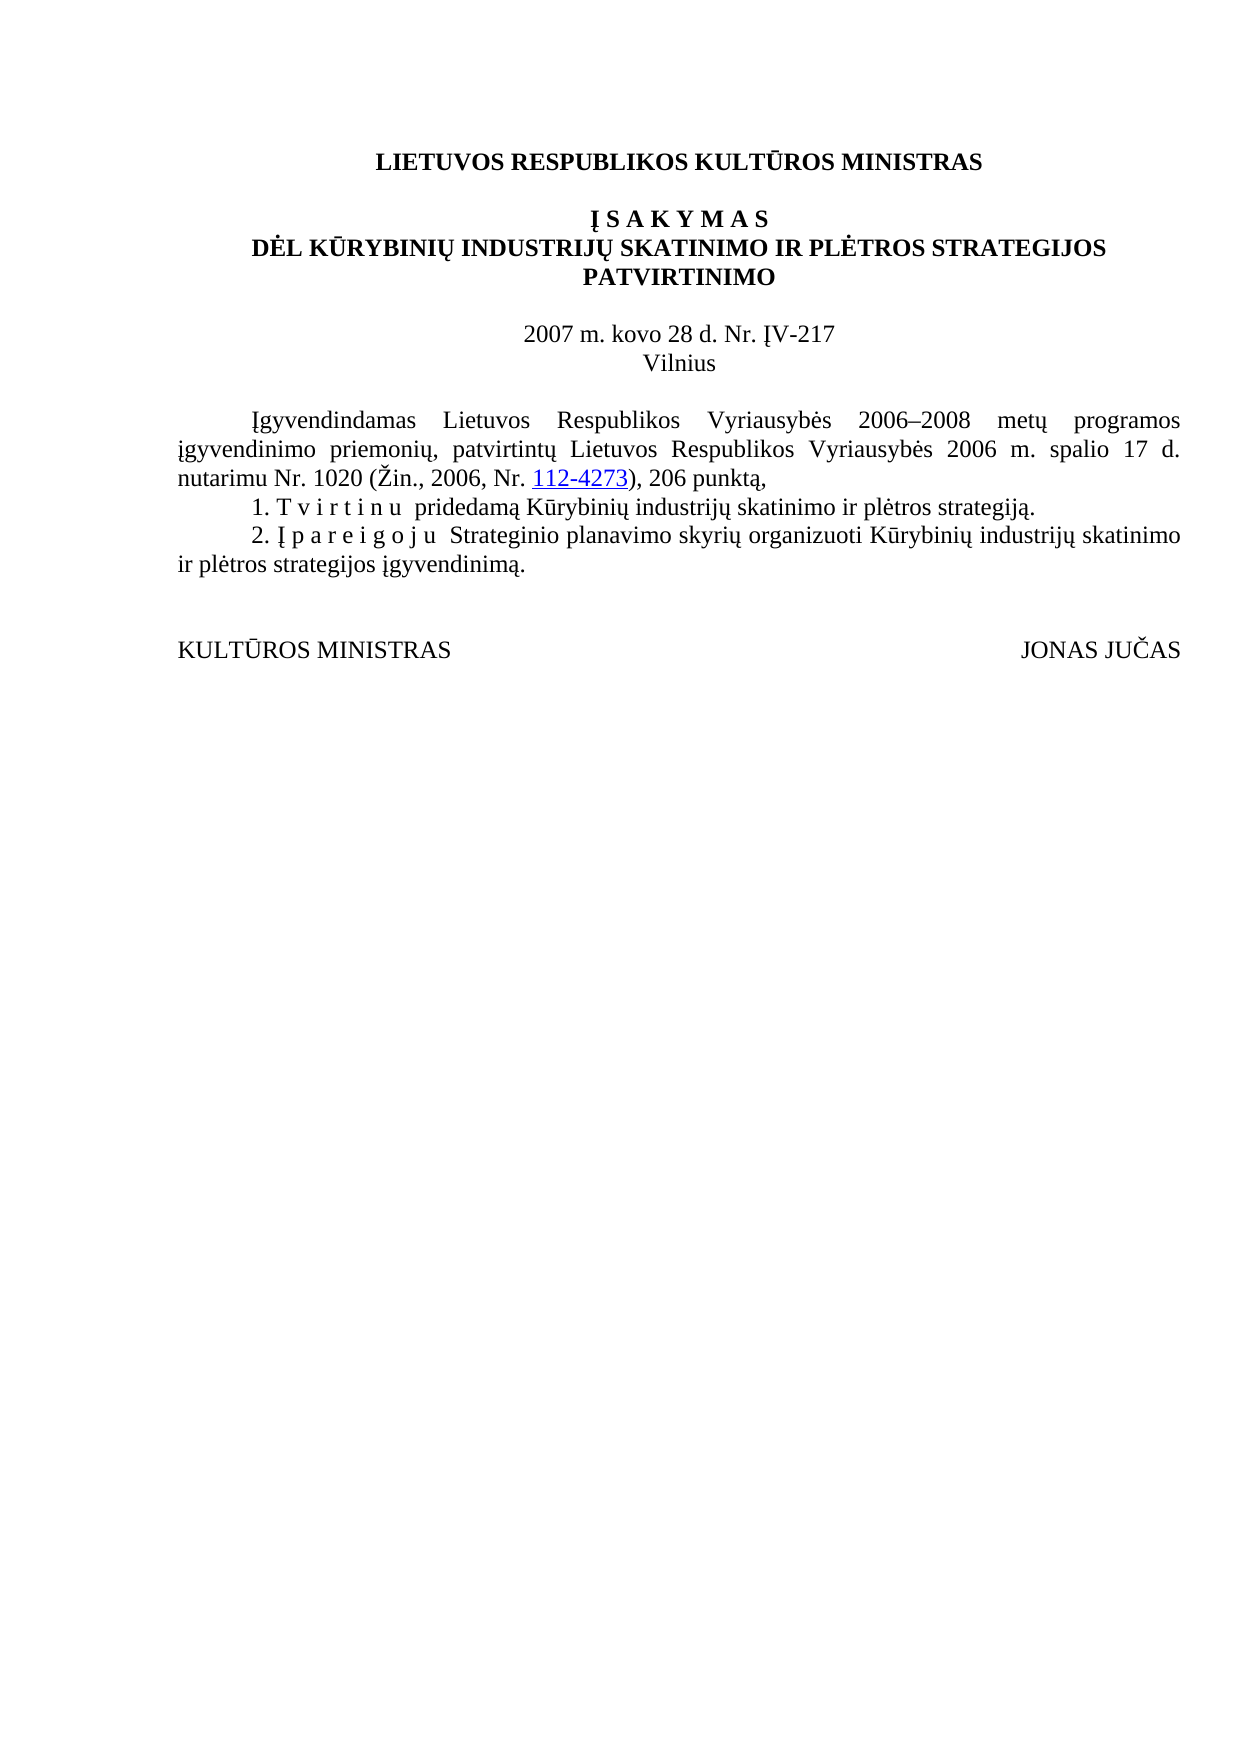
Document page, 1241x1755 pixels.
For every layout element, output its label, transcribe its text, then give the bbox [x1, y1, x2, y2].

text 2007 m. kovo 28 d. Nr. ĮV-217 [177, 319, 1181, 348]
text 1. Tvirtinu pridedamą Kūrybinių industrijų skatinimo ir plėtros strategiją. [177, 492, 1181, 521]
text Vilnius [177, 348, 1181, 377]
text LIETUVOS RESPUBLIKOS KULTŪROS MINISTRAS [177, 147, 1181, 176]
text Į S A K Y M A S [177, 204, 1181, 233]
text Įgyvendindamas Lietuvos Respublikos Vyriausybės 2006–2008 metų programos įgyvendinimo priemonių, patvirtintų Lietuvos Respublikos Vyriausybės 2006 m. spalio 17 d. nutarimu Nr. 1020 (Žin., 2006, Nr. 112-4273), 206 punktą, [177, 406, 1181, 492]
text DĖL KŪRYBINIŲ INDUSTRIJŲ SKATINIMO IR PLĖTROS STRATEGIJOS PATVIRTINIMO [177, 233, 1181, 291]
text 2. Įpareigoju Strateginio planavimo skyrių organizuoti Kūrybinių industrijų skatinimo ir plėtros strategijos įgyvendinimą. [177, 521, 1181, 578]
text KULTŪROS MINISTRAS JONAS JUČAS [177, 636, 1181, 664]
